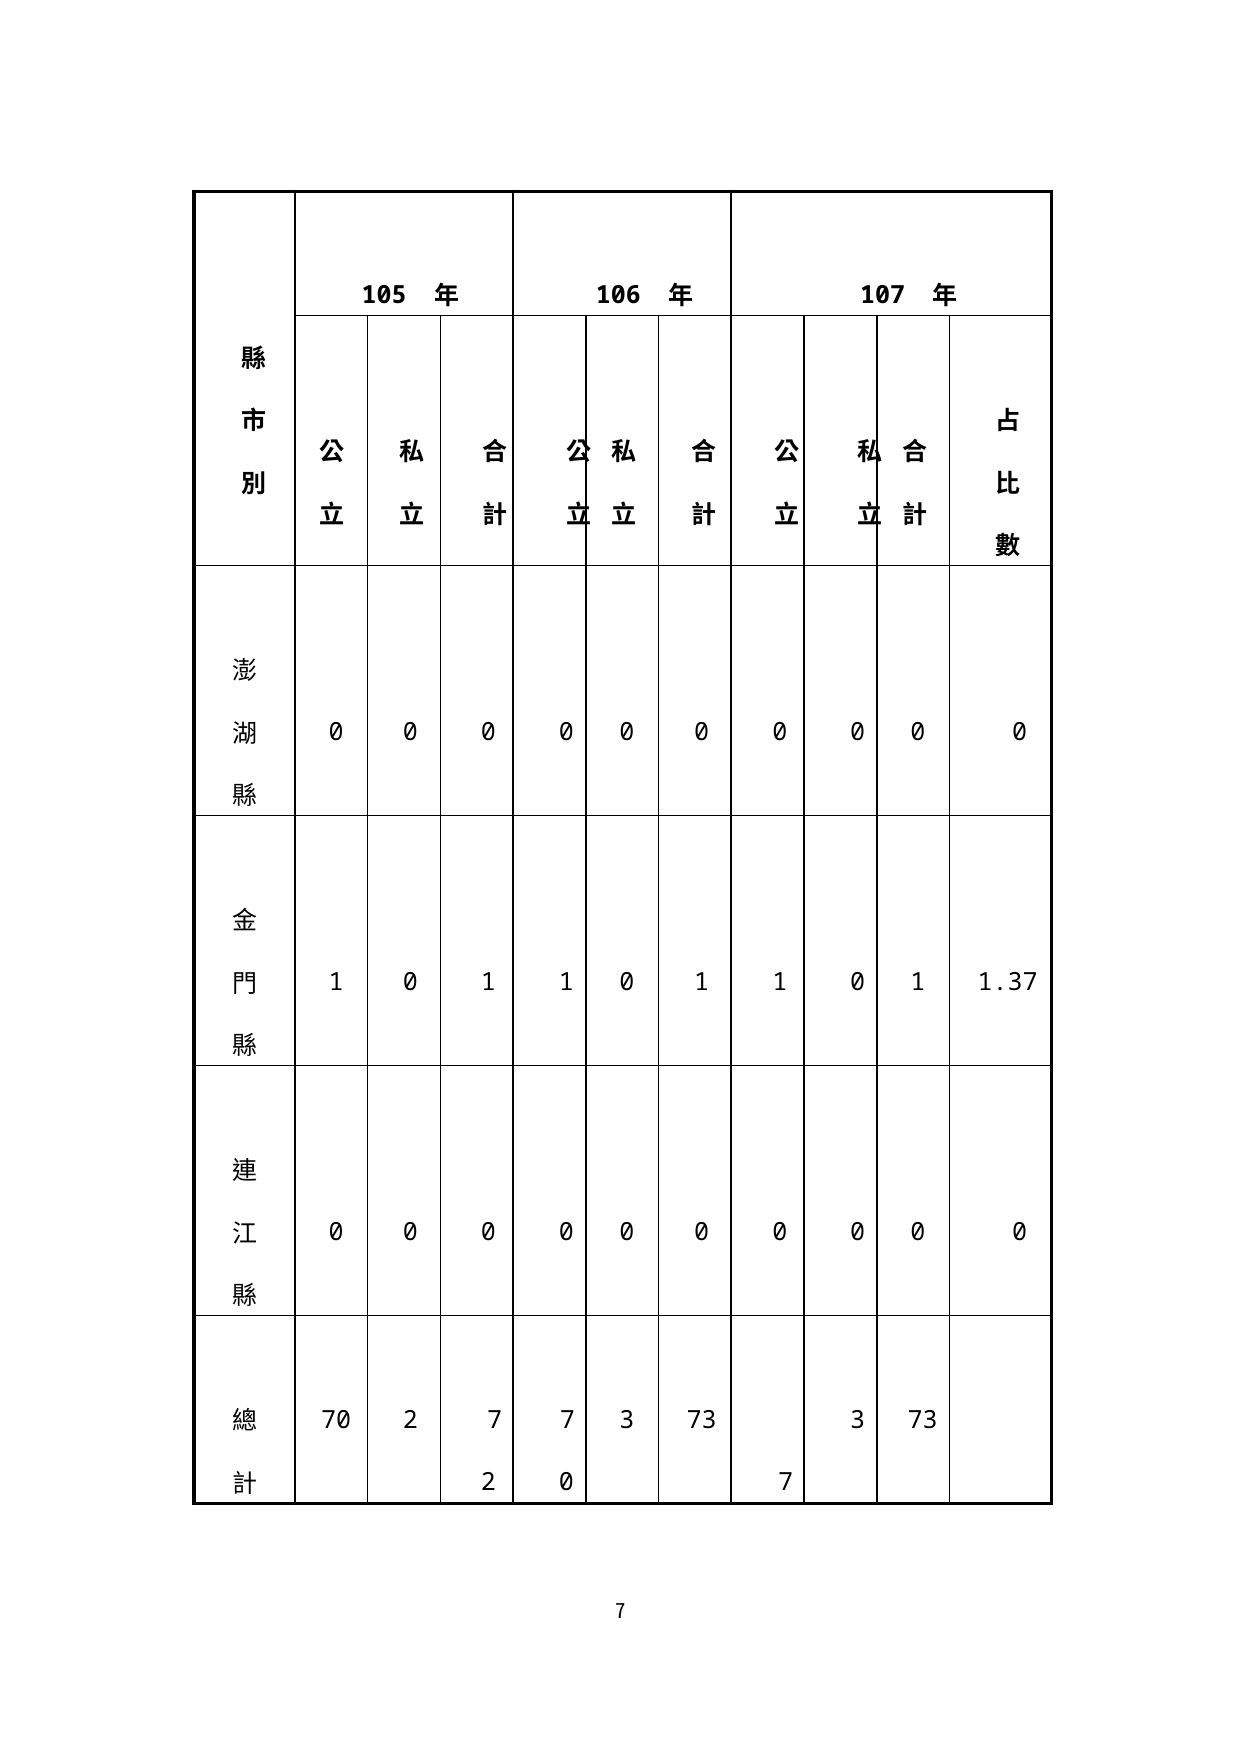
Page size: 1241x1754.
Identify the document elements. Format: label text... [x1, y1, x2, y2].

table_cell 0 [368, 1066, 440, 1314]
table_cell 私立 [805, 316, 876, 564]
table_cell 連江縣 [196, 1066, 294, 1314]
table_cell 公立 [732, 316, 803, 564]
table_header 106年 [514, 193, 730, 314]
table_header 107年 [732, 193, 1050, 314]
table_cell 私立 [368, 316, 440, 564]
table_cell 70 [296, 1316, 367, 1502]
table_cell 72 [441, 1316, 512, 1502]
table_cell 0 [587, 566, 658, 814]
table_cell 73 [659, 1316, 730, 1502]
table_header 105年 [296, 193, 512, 314]
table_cell 0 [296, 1066, 367, 1314]
table_cell 0 [296, 566, 367, 814]
table_cell 1.37 [950, 816, 1050, 1064]
table_cell 0 [587, 816, 658, 1064]
table_cell 0 [514, 1066, 585, 1314]
table_cell 1 [441, 816, 512, 1064]
table_cell 0 [514, 566, 585, 814]
table_cell 私立 [587, 316, 658, 564]
table_cell 公立 [514, 316, 585, 564]
table_cell 1 [514, 816, 585, 1064]
table_cell 總計 [196, 1316, 294, 1502]
table_cell 3 [805, 1316, 876, 1502]
table_cell 澎湖縣 [196, 566, 294, 814]
table_cell 0 [368, 816, 440, 1064]
table_cell 0 [441, 566, 512, 814]
table_cell 70 [514, 1316, 585, 1502]
table_cell 0 [805, 816, 876, 1064]
table_cell 1 [878, 816, 949, 1064]
table_cell 0 [805, 566, 876, 814]
table_cell 0 [441, 1066, 512, 1314]
table_cell 占比數 [950, 316, 1050, 564]
table_cell 合計 [659, 316, 730, 564]
table_cell 1 [296, 816, 367, 1064]
table_cell 金門縣 [196, 816, 294, 1064]
table_cell 73 [878, 1316, 949, 1502]
table_cell 0 [732, 566, 803, 814]
table_cell 0 [659, 566, 730, 814]
table_cell 合計 [441, 316, 512, 564]
table_cell 3 [587, 1316, 658, 1502]
table_cell 0 [368, 566, 440, 814]
table_cell 2 [368, 1316, 440, 1502]
table_cell 7 [732, 1316, 803, 1502]
table_cell [950, 1316, 1050, 1502]
table_cell 1 [659, 816, 730, 1064]
table_cell 合計 [878, 316, 949, 564]
table_cell 0 [732, 1066, 803, 1314]
table_cell 1 [732, 816, 803, 1064]
table_header 縣市別 [196, 193, 294, 564]
table_cell 0 [587, 1066, 658, 1314]
table_cell 公立 [296, 316, 367, 564]
table_cell 0 [878, 1066, 949, 1314]
table_cell 0 [878, 566, 949, 814]
table_cell 0 [805, 1066, 876, 1314]
table_cell 0 [659, 1066, 730, 1314]
table_cell 0 [950, 566, 1050, 814]
table_cell 0 [950, 1066, 1050, 1314]
